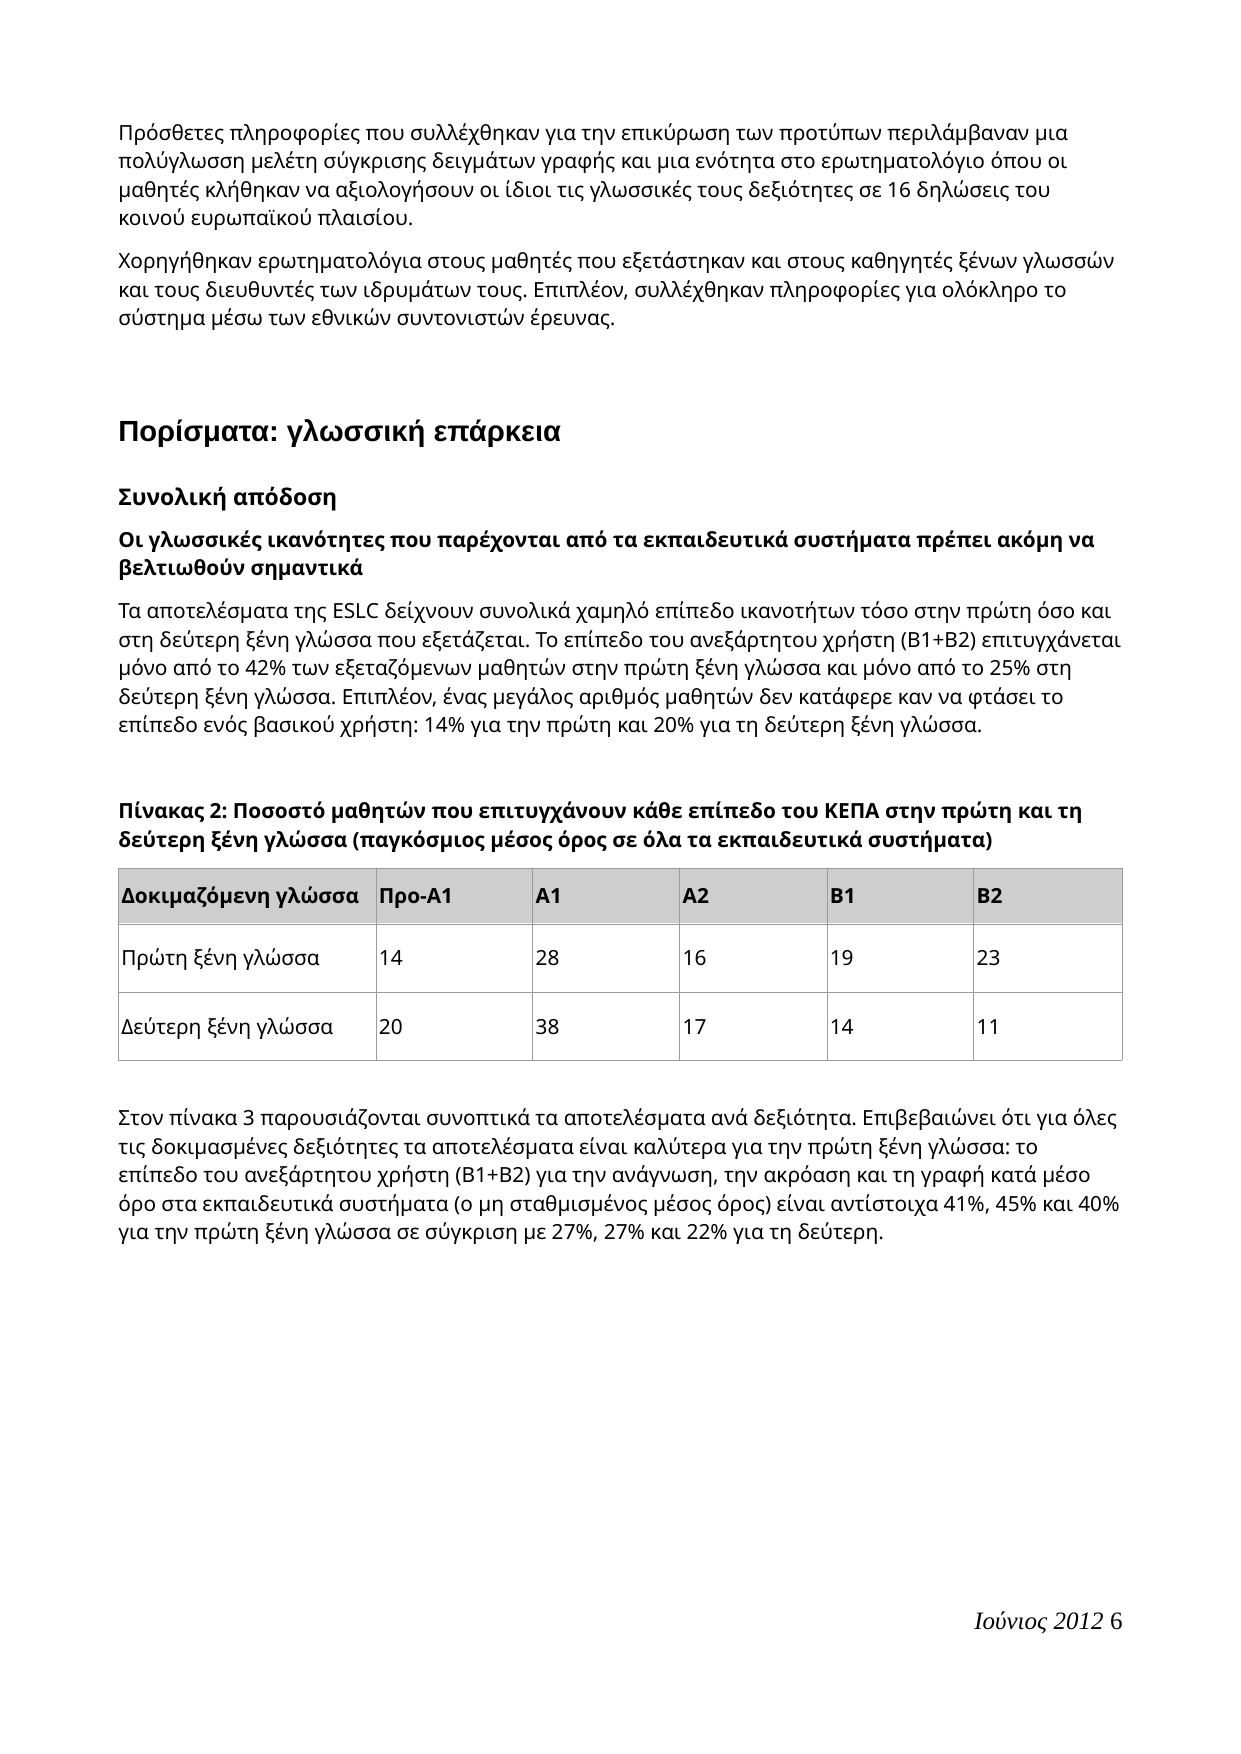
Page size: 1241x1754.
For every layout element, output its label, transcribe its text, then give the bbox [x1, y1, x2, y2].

table_cell Δεύτερη ξένη γλώσσα [119, 993, 376, 1060]
table_cell 14 [377, 925, 532, 992]
table_cell 14 [828, 993, 973, 1060]
table_cell Πρώτη ξένη γλώσσα [119, 925, 376, 992]
text Τα αποτελέσματα της ESLC δείχνουν συνολικά χαμηλό επίπεδο ικανοτήτων τόσο στην πρώτη όσο και στη δεύτερη ξένη γλώσσα που εξετάζεται. Το επίπεδο του ανεξάρτητου χρήστη (Β1+Β2) επιτυγχάνεται μόνο από το 42% των εξεταζόμενων μαθητών στην πρώτη ξένη γλώσσα και μόνο από το 25% στη δεύτερη ξένη γλώσσα. Επιπλέον, ένας μεγάλος αριθμός μαθητών δεν κατάφερε καν να φτάσει το επίπεδο ενός βασικού χρήστη: 14% για την πρώτη και 20% για τη δεύτερη ξένη γλώσσα. [118, 596, 1122, 739]
table_cell 11 [974, 993, 1122, 1060]
table_header Προ-Α1 [377, 869, 532, 923]
text Στον πίνακα 3 παρουσιάζονται συνοπτικά τα αποτελέσματα ανά δεξιότητα. Επιβεβαιώνει ότι για όλες τις δοκιμασμένες δεξιότητες τα αποτελέσματα είναι καλύτερα για την πρώτη ξένη γλώσσα: το επίπεδο του ανεξάρτητου χρήστη (B1+B2) για την ανάγνωση, την ακρόαση και τη γραφή κατά μέσο όρο στα εκπαιδευτικά συστήματα (ο μη σταθμισμένος μέσος όρος) είναι αντίστοιχα 41%, 45% και 40% για την πρώτη ξένη γλώσσα σε σύγκριση με 27%, 27% και 22% για τη δεύτερη. [118, 1103, 1122, 1246]
table_cell 19 [828, 925, 973, 992]
table_cell 23 [974, 925, 1122, 992]
table_cell 20 [377, 993, 532, 1060]
table_cell 38 [533, 993, 679, 1060]
table_header Δοκιμαζόμενη γλώσσα [119, 869, 376, 923]
subtitle Πορίσματα: γλωσσική επάρκεια [118, 414, 1122, 448]
text Πρόσθετες πληροφορίες που συλλέχθηκαν για την επικύρωση των προτύπων περιλάμβαναν μια πολύγλωσση μελέτη σύγκρισης δειγμάτων γραφής και μια ενότητα στο ερωτηματολόγιο όπου οι μαθητές κλήθηκαν να αξιολογήσουν οι ίδιοι τις γλωσσικές τους δεξιότητες σε 16 δηλώσεις του κοινού ευρωπαϊκού πλαισίου. [118, 118, 1122, 232]
table_cell 28 [533, 925, 679, 992]
text Πίνακας 2: Ποσοστό μαθητών που επιτυγχάνουν κάθε επίπεδο του ΚΕΠΑ στην πρώτη και τη δεύτερη ξένη γλώσσα (παγκόσμιος μέσος όρος σε όλα τα εκπαιδευτικά συστήματα) [118, 796, 1122, 853]
table_cell 17 [680, 993, 827, 1060]
table_header Α2 [680, 869, 827, 923]
text Οι γλωσσικές ικανότητες που παρέχονται από τα εκπαιδευτικά συστήματα πρέπει ακόμη να βελτιωθούν σημαντικά [118, 525, 1122, 582]
table_cell 16 [680, 925, 827, 992]
table_header Β2 [974, 869, 1122, 923]
subtitle Συνολική απόδοση [118, 481, 1122, 512]
table_header Β1 [828, 869, 973, 923]
text Χορηγήθηκαν ερωτηματολόγια στους μαθητές που εξετάστηκαν και στους καθηγητές ξένων γλωσσών και τους διευθυντές των ιδρυμάτων τους. Επιπλέον, συλλέχθηκαν πληροφορίες για ολόκληρο το σύστημα μέσω των εθνικών συντονιστών έρευνας. [118, 246, 1122, 332]
table_header Α1 [533, 869, 679, 923]
